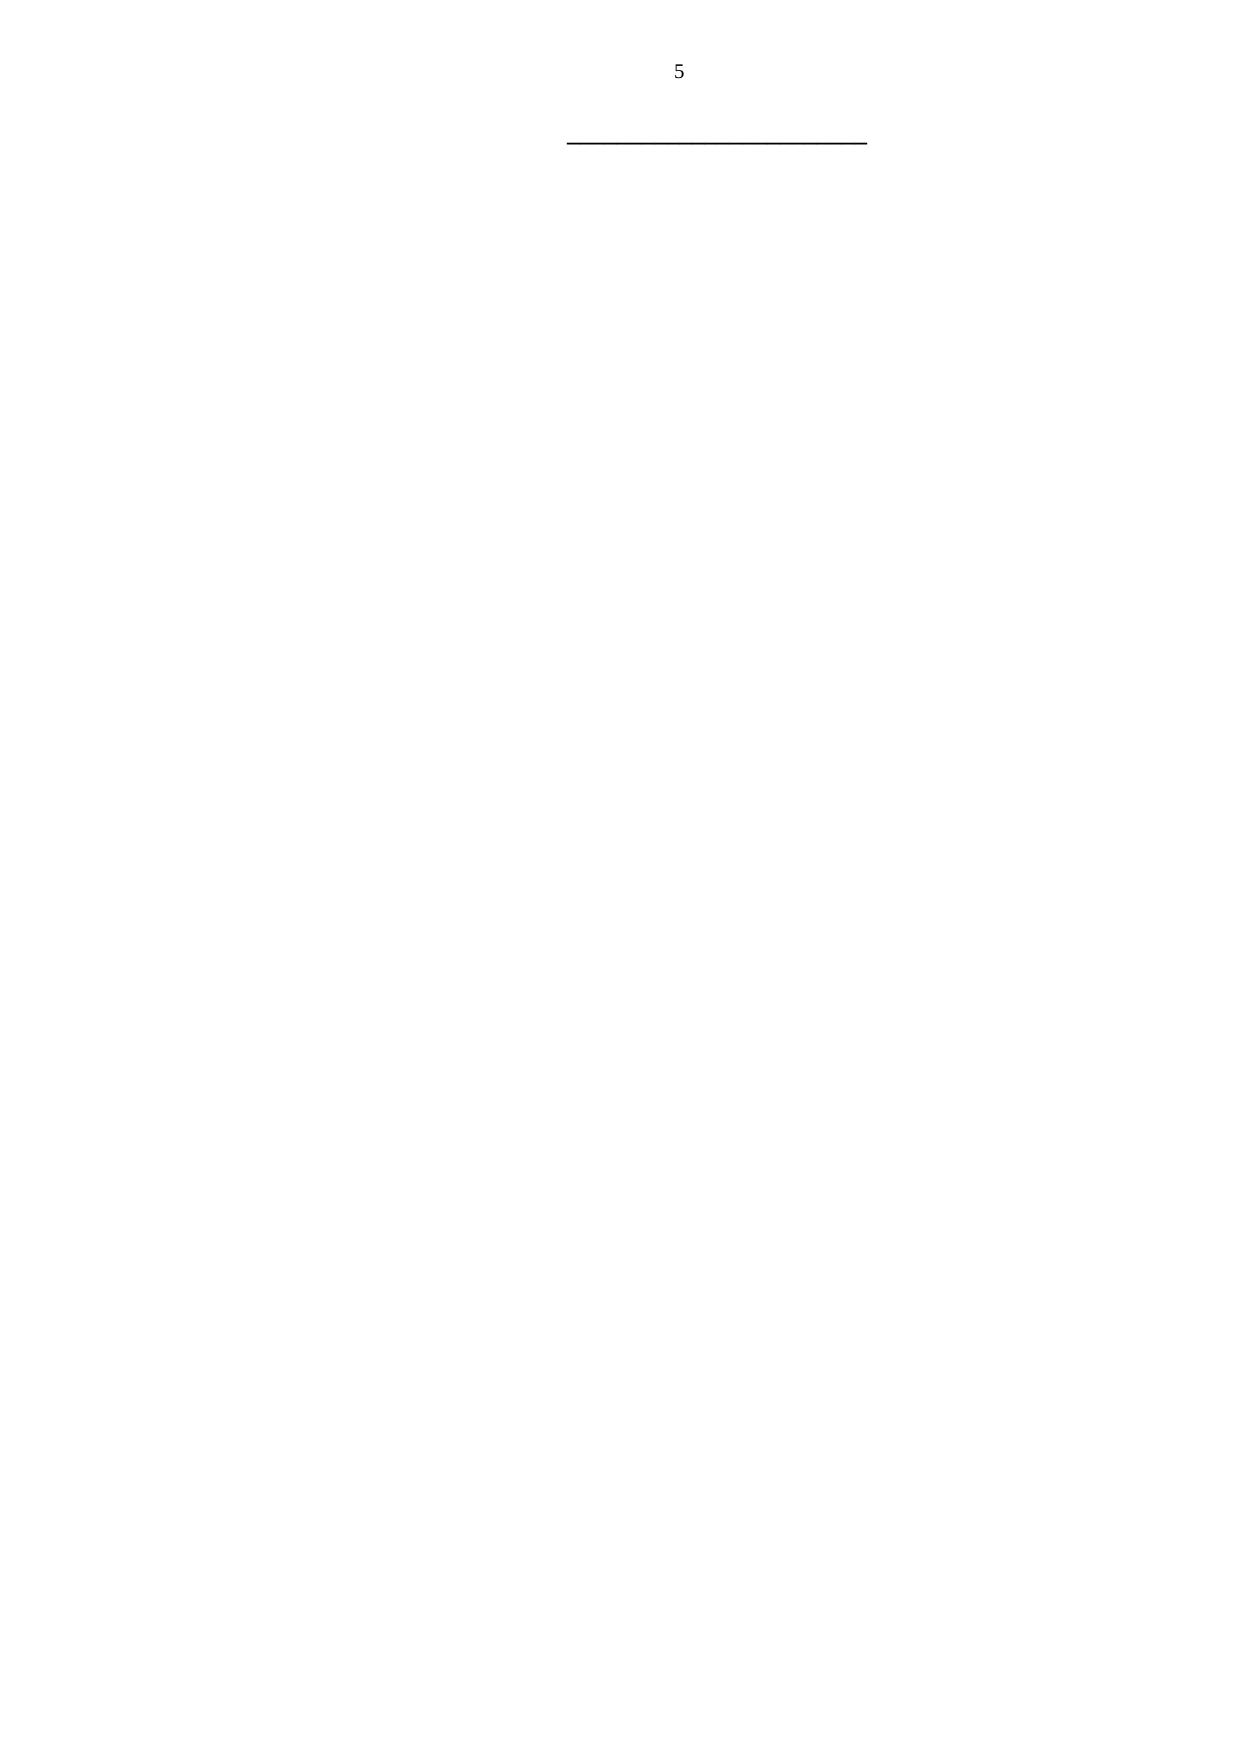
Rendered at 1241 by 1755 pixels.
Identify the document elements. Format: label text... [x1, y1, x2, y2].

text ________________________ [177, 118, 1181, 147]
